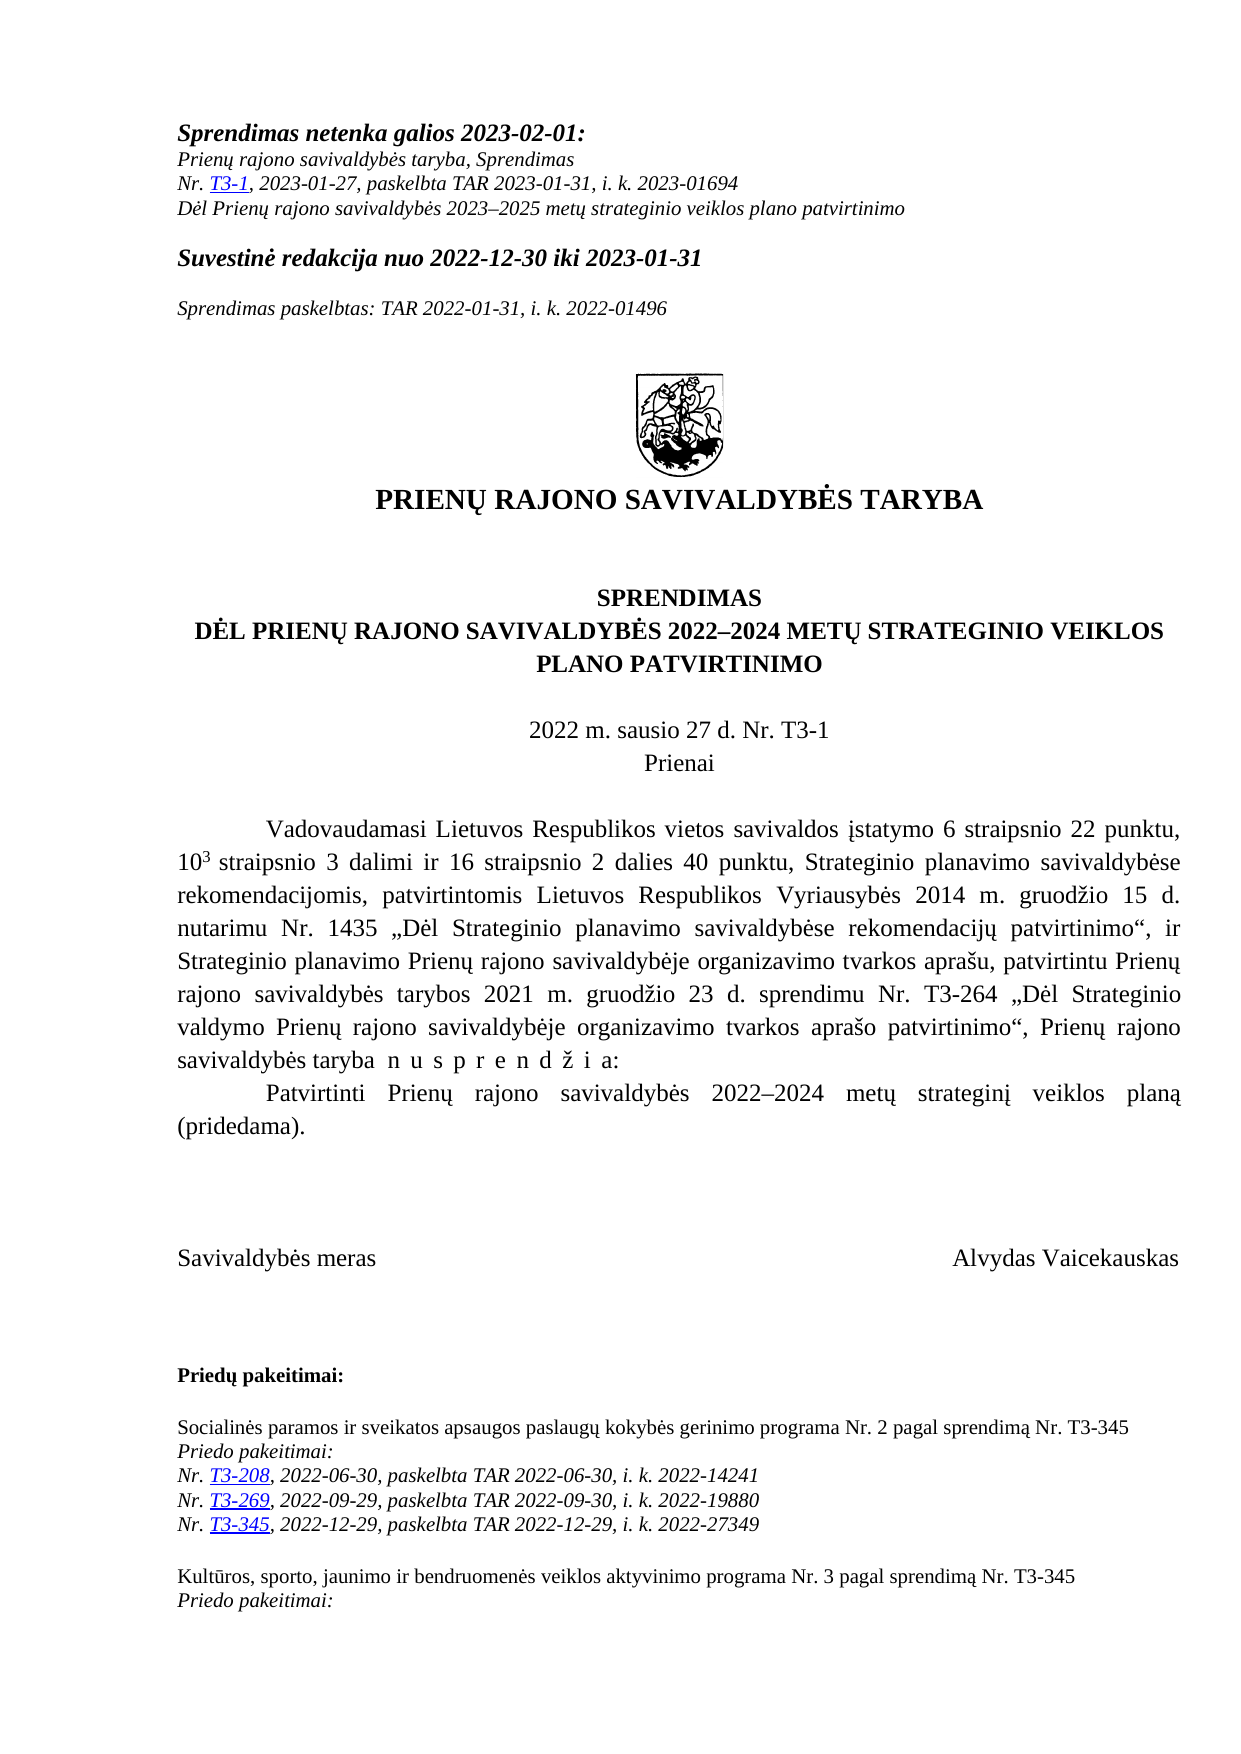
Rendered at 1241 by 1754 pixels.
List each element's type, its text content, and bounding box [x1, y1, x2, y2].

text Priedo pakeitimai: [177, 1439, 1182, 1463]
text Priedo pakeitimai: [177, 1588, 1182, 1612]
text Suvestinė redakcija nuo 2022-12-30 iki 2023-01-31 [177, 243, 1182, 272]
text Sprendimas netenka galios 2023-02-01: [177, 118, 1182, 147]
text Dėl Prienų rajono savivaldybės 2023–2025 metų strateginio veiklos plano patvirtinimo [177, 195, 1182, 219]
text Nr. T3-269, 2022-09-29, paskelbta TAR 2022-09-30, i. k. 2022-19880 [177, 1487, 1182, 1512]
text Nr. T3-1, 2023-01-27, paskelbta TAR 2023-01-31, i. k. 2023-01694 [177, 171, 1182, 195]
text Priedų pakeitimai: [177, 1362, 1182, 1387]
text 2022 m. sausio 27 d. Nr. T3-1 [177, 715, 1182, 744]
text PRIENŲ RAJONO SAVIVALDYBĖS TARYBA [177, 482, 1182, 516]
text Sprendimas paskelbtas: TAR 2022-01-31, i. k. 2022-01496 [177, 296, 1182, 320]
text Nr. T3-345, 2022-12-29, paskelbta TAR 2022-12-29, i. k. 2022-27349 [177, 1512, 1182, 1536]
text Kultūros, sporto, jaunimo ir bendruomenės veiklos aktyvinimo programa Nr. 3 pagal sprendimą Nr. T3-345 [177, 1564, 1182, 1588]
text Savivaldybės meras Alvydas Vaicekauskas [177, 1243, 1182, 1272]
text Patvirtinti Prienų rajono savivaldybės 2022–2024 metų strateginį veiklos planą (pridedama). [177, 1078, 1182, 1140]
text Vadovaudamasi Lietuvos Respublikos vietos savivaldos įstatymo 6 straipsnio 22 punktu, 103 straipsnio 3 dalimi ir 16 straipsnio 2 dalies 40 punktu, Strateginio planavimo savivaldybėse rekomendacijomis, patvirtintomis Lietuvos Respublikos Vyriausybės 2014 m. gruodžio 15 d. nutarimu Nr. 1435 „Dėl Strateginio planavimo savivaldybėse rekomendacijų patvirtinimo“, ir Strateginio planavimo Prienų rajono savivaldybėje organizavimo tvarkos aprašu, patvirtintu Prienų rajono savivaldybės tarybos 2021 m. gruodžio 23 d. sprendimu Nr. T3-264 „Dėl Strateginio valdymo Prienų rajono savivaldybėje organizavimo tvarkos aprašo patvirtinimo“, Prienų rajono savivaldybės taryba nusprendžia: [177, 814, 1182, 1074]
text Prienai [177, 748, 1182, 777]
text SPRENDIMAS [177, 583, 1182, 612]
text DĖL PRIENŲ RAJONO SAVIVALDYBĖS 2022–2024 METŲ STRATEGINIO VEIKLOS PLANO PATVIRTINIMO [177, 616, 1182, 678]
text Prienų rajono savivaldybės taryba, Sprendimas [177, 147, 1182, 171]
text Nr. T3-208, 2022-06-30, paskelbta TAR 2022-06-30, i. k. 2022-14241 [177, 1463, 1182, 1487]
text Socialinės paramos ir sveikatos apsaugos paslaugų kokybės gerinimo programa Nr. 2 pagal sprendimą Nr. T3-345 [177, 1415, 1182, 1439]
